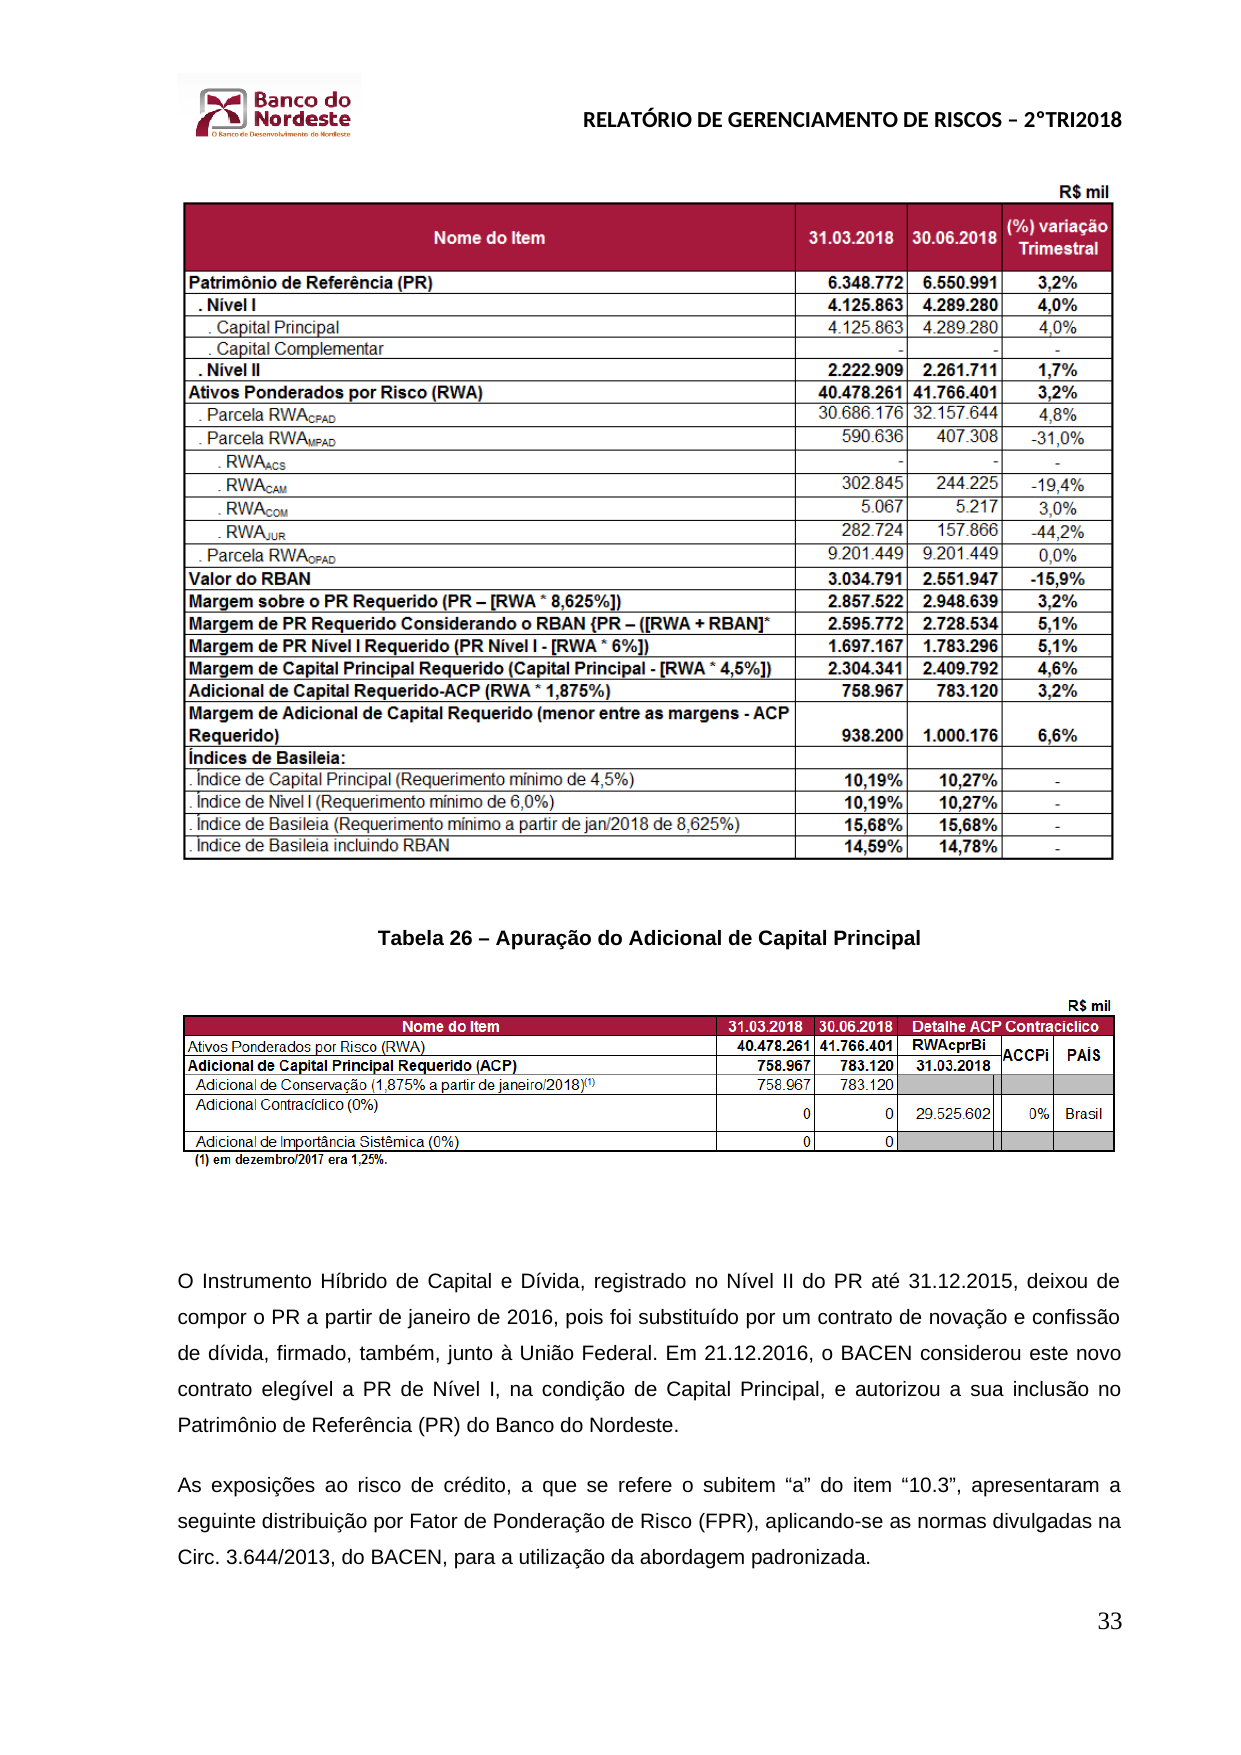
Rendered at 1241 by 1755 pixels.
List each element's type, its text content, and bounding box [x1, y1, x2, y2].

text As exposições ao risco de crédito, a que se refere o subitem “a” do item “10.3”, apresentaram a seguinte distribuição por Fator de Ponderação de Risco (FPR), aplicando-se as normas divulgadas na Circ. 3.644/2013, do BACEN, para a utilização da abordagem padronizada. [177, 1473, 1122, 1569]
text O Instrumento Híbrido de Capital e Dívida, registrado no Nível II do PR até 31.12.2015, deixou de compor o PR a partir de janeiro de 2016, pois foi substituído por um contrato de novação e confissão de dívida, firmado, também, junto à União Federal. Em 21.12.2016, o BACEN considerou este novo contrato elegível a PR de Nível I, na condição de Capital Principal, e autorizou a sua inclusão no Patrimônio de Referência (PR) do Banco do Nordeste. [177, 1269, 1122, 1436]
text Tabela 26 – Apuração do Adicional de Capital Principal [177, 926, 1122, 949]
